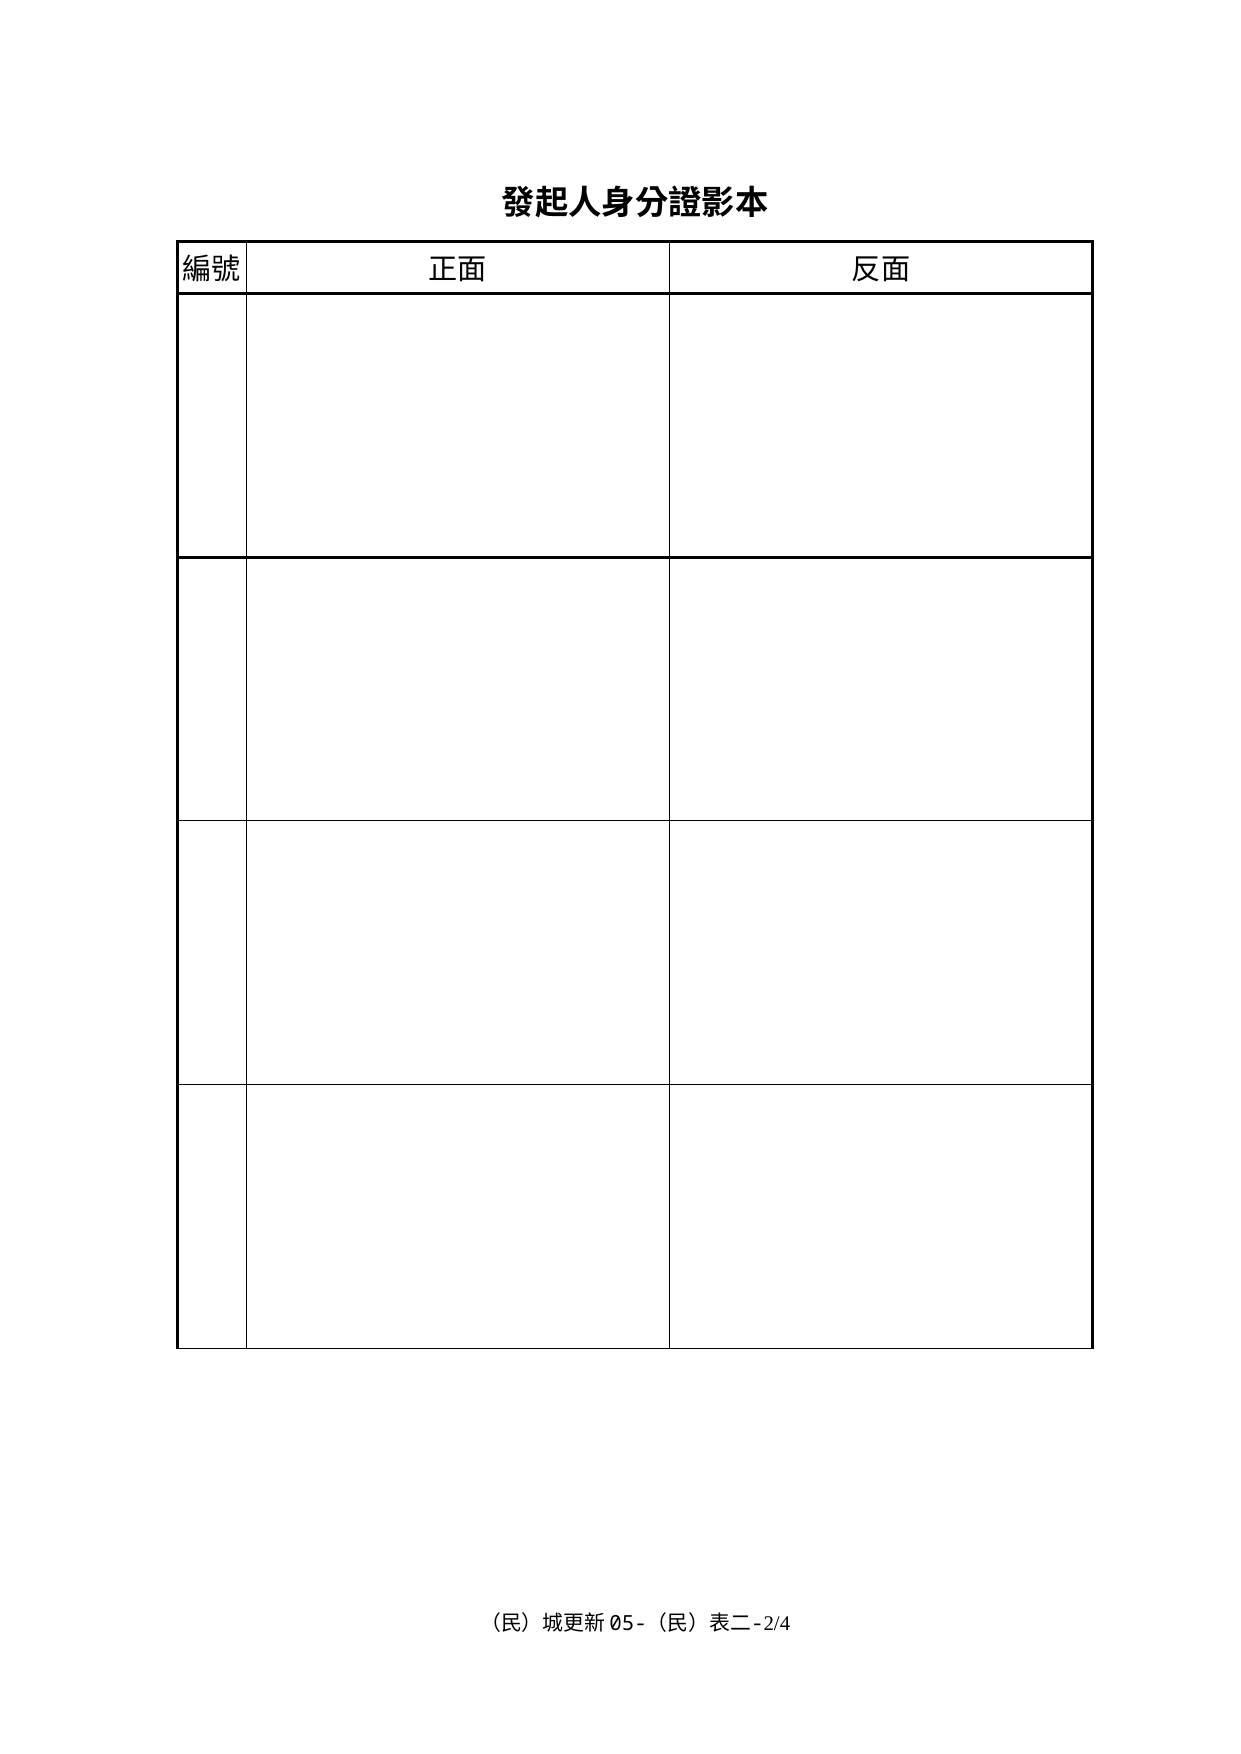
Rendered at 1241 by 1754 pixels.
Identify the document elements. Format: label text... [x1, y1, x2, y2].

table_cell [179, 821, 246, 1084]
text 發起人身分證影本 [177, 158, 1092, 221]
table_cell [179, 295, 246, 556]
table_header 反面 [670, 243, 1091, 292]
table_cell [179, 559, 246, 820]
table_cell [670, 1085, 1091, 1348]
table_header 編號 [179, 243, 246, 292]
table_cell [247, 1085, 669, 1348]
table_cell [247, 559, 669, 820]
table_cell [179, 1085, 246, 1348]
table_cell [247, 295, 669, 556]
table_cell [670, 295, 1091, 556]
table_header 正面 [247, 243, 669, 292]
table_cell [670, 559, 1091, 820]
table_cell [670, 821, 1091, 1084]
table_cell [247, 821, 669, 1084]
